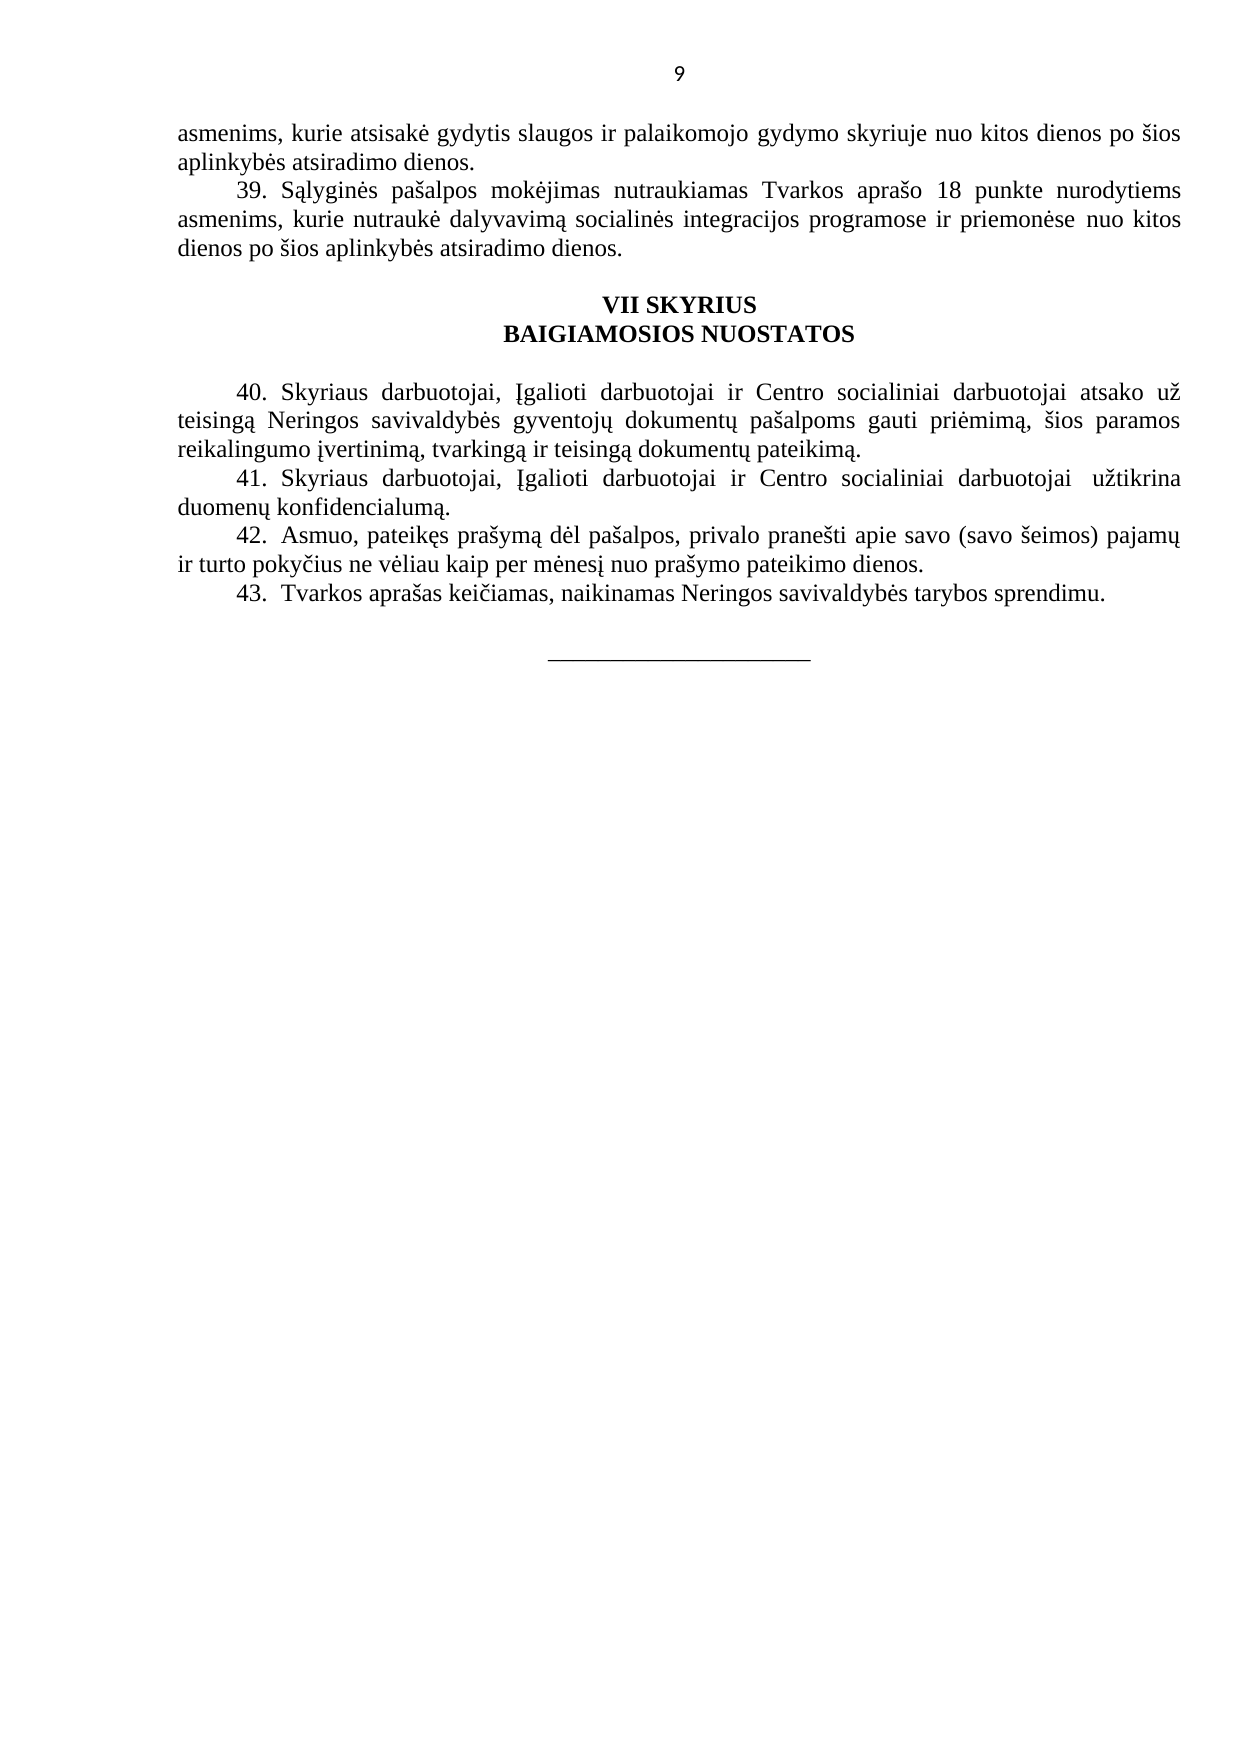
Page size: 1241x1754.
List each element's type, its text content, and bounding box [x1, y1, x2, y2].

text BAIGIAMOSIOS NUOSTATOS [177, 319, 1181, 348]
text 39. Sąlyginės pašalpos mokėjimas nutraukiamas Tvarkos aprašo 18 punkte nurodytiems asmenims, kurie nutraukė dalyvavimą socialinės integracijos programose ir priemonėse nuo kitos dienos po šios aplinkybės atsiradimo dienos. [177, 176, 1181, 262]
text VII SKYRIUS [177, 291, 1181, 319]
text 43. Tvarkos aprašas keičiamas, naikinamas Neringos savivaldybės tarybos sprendimu. [177, 578, 1181, 607]
text _____________________ [177, 636, 1181, 664]
text 42. Asmuo, pateikęs prašymą dėl pašalpos, privalo pranešti apie savo (savo šeimos) pajamų ir turto pokyčius ne vėliau kaip per mėnesį nuo prašymo pateikimo dienos. [177, 521, 1181, 578]
text 41. Skyriaus darbuotojai, Įgalioti darbuotojai ir Centro socialiniai darbuotojai užtikrina duomenų konfidencialumą. [177, 463, 1181, 521]
text 40. Skyriaus darbuotojai, Įgalioti darbuotojai ir Centro socialiniai darbuotojai atsako už teisingą Neringos savivaldybės gyventojų dokumentų pašalpoms gauti priėmimą, šios paramos reikalingumo įvertinimą, tvarkingą ir teisingą dokumentų pateikimą. [177, 377, 1181, 463]
text asmenims, kurie atsisakė gydytis slaugos ir palaikomojo gydymo skyriuje nuo kitos dienos po šios aplinkybės atsiradimo dienos. [177, 118, 1181, 176]
